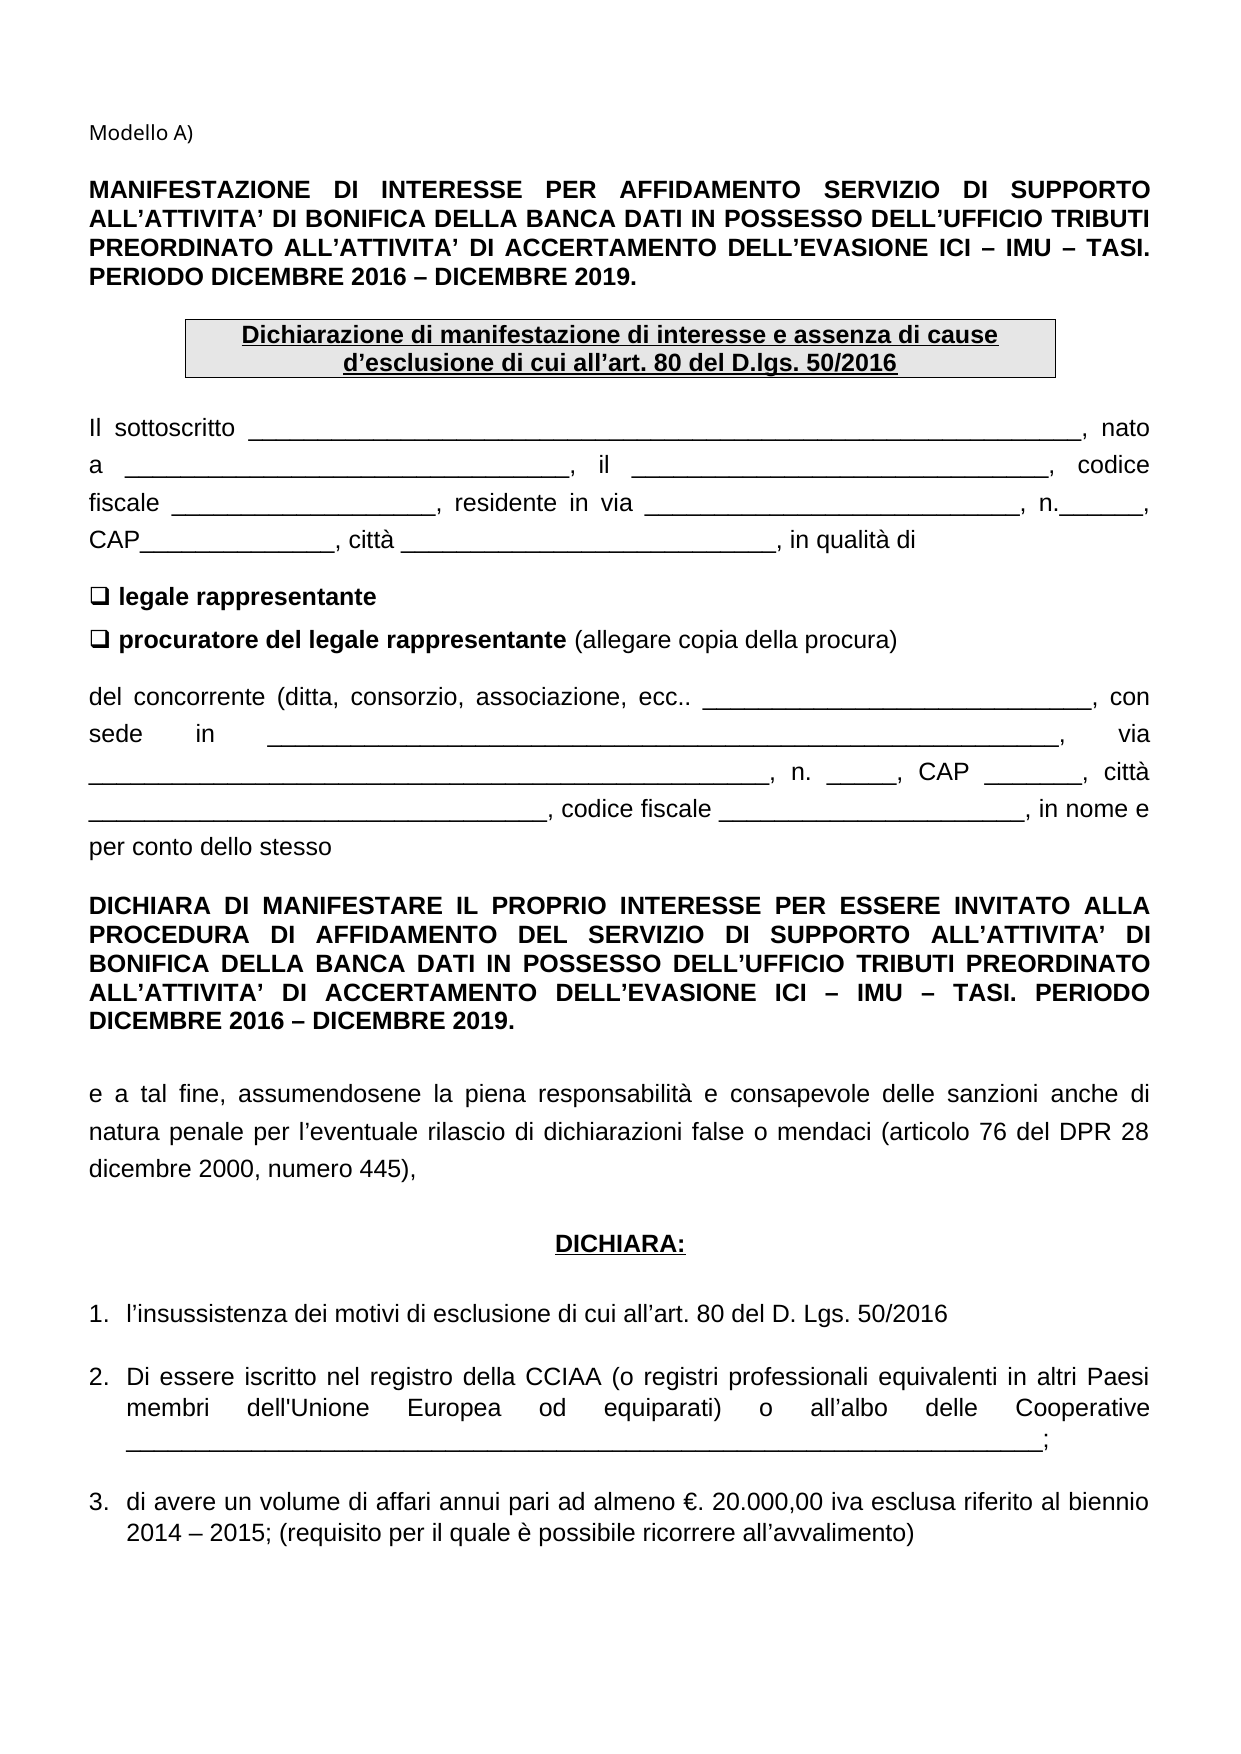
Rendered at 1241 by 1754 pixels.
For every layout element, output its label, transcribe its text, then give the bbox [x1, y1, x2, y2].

text del concorrente (ditta, consorzio, associazione, ecc.. ____________________________, con sede in _________________________________________________________, via _________________________________________________, n. _____, CAP _______, città _________________________________, codice fiscale ______________________, in nome e per conto dello stesso [89, 675, 1152, 863]
list di avere un volume di affari annui pari ad almeno €. 20.000,00 iva esclusa riferito al biennio 2014 – 2015; (requisito per il quale è possibile ricorrere all’avvalimento) [89, 1485, 1152, 1548]
text DICHIARA: [89, 1223, 1152, 1260]
list Di essere iscritto nel registro della CCIAA (o registri professionali equivalenti in altri Paesi membri dell'Unione Europea od equiparati) o all’albo delle Cooperative __________________________________________________________________; [89, 1360, 1152, 1454]
text Modello A) [89, 118, 1152, 147]
list legale rappresentante [89, 575, 1152, 613]
text DICHIARA DI MANIFESTARE IL PROPRIO INTERESSE PER ESSERE INVITATO ALLA PROCEDURA DI AFFIDAMENTO DEL SERVIZIO DI SUPPORTO ALL’ATTIVITA’ DI BONIFICA DELLA BANCA DATI IN POSSESSO DELL’UFFICIO TRIBUTI PREORDINATO ALL’ATTIVITA’ DI ACCERTAMENTO DELL’EVASIONE ICI – IMU – TASI. PERIODO DICEMBRE 2016 – DICEMBRE 2019. [89, 891, 1152, 1035]
text e a tal fine, assumendosene la piena responsabilità e consapevole delle sanzioni anche di natura penale per l’eventuale rilascio di dichiarazioni false o mendaci (articolo 76 del DPR 28 dicembre 2000, numero 445), [89, 1073, 1152, 1185]
list l’insussistenza dei motivi di esclusione di cui all’art. 80 del D. Lgs. 50/2016 [89, 1298, 1152, 1329]
table_header Dichiarazione di manifestazione di interesse e assenza di cause d’esclusione di cui all’art. 80 del D.lgs. 50/2016 [186, 320, 1055, 377]
text Il sottoscritto ____________________________________________________________, nato a ________________________________, il ______________________________, codice fiscale ___________________, residente in via ___________________________, n.______, CAP______________, città ___________________________, in qualità di [89, 406, 1152, 556]
text MANIFESTAZIONE DI INTERESSE PER AFFIDAMENTO SERVIZIO DI SUPPORTO ALL’ATTIVITA’ DI BONIFICA DELLA BANCA DATI IN POSSESSO DELL’UFFICIO TRIBUTI PREORDINATO ALL’ATTIVITA’ DI ACCERTAMENTO DELL’EVASIONE ICI – IMU – TASI. PERIODO DICEMBRE 2016 – DICEMBRE 2019. [89, 175, 1152, 290]
list procuratore del legale rappresentante (allegare copia della procura) [89, 619, 1152, 656]
